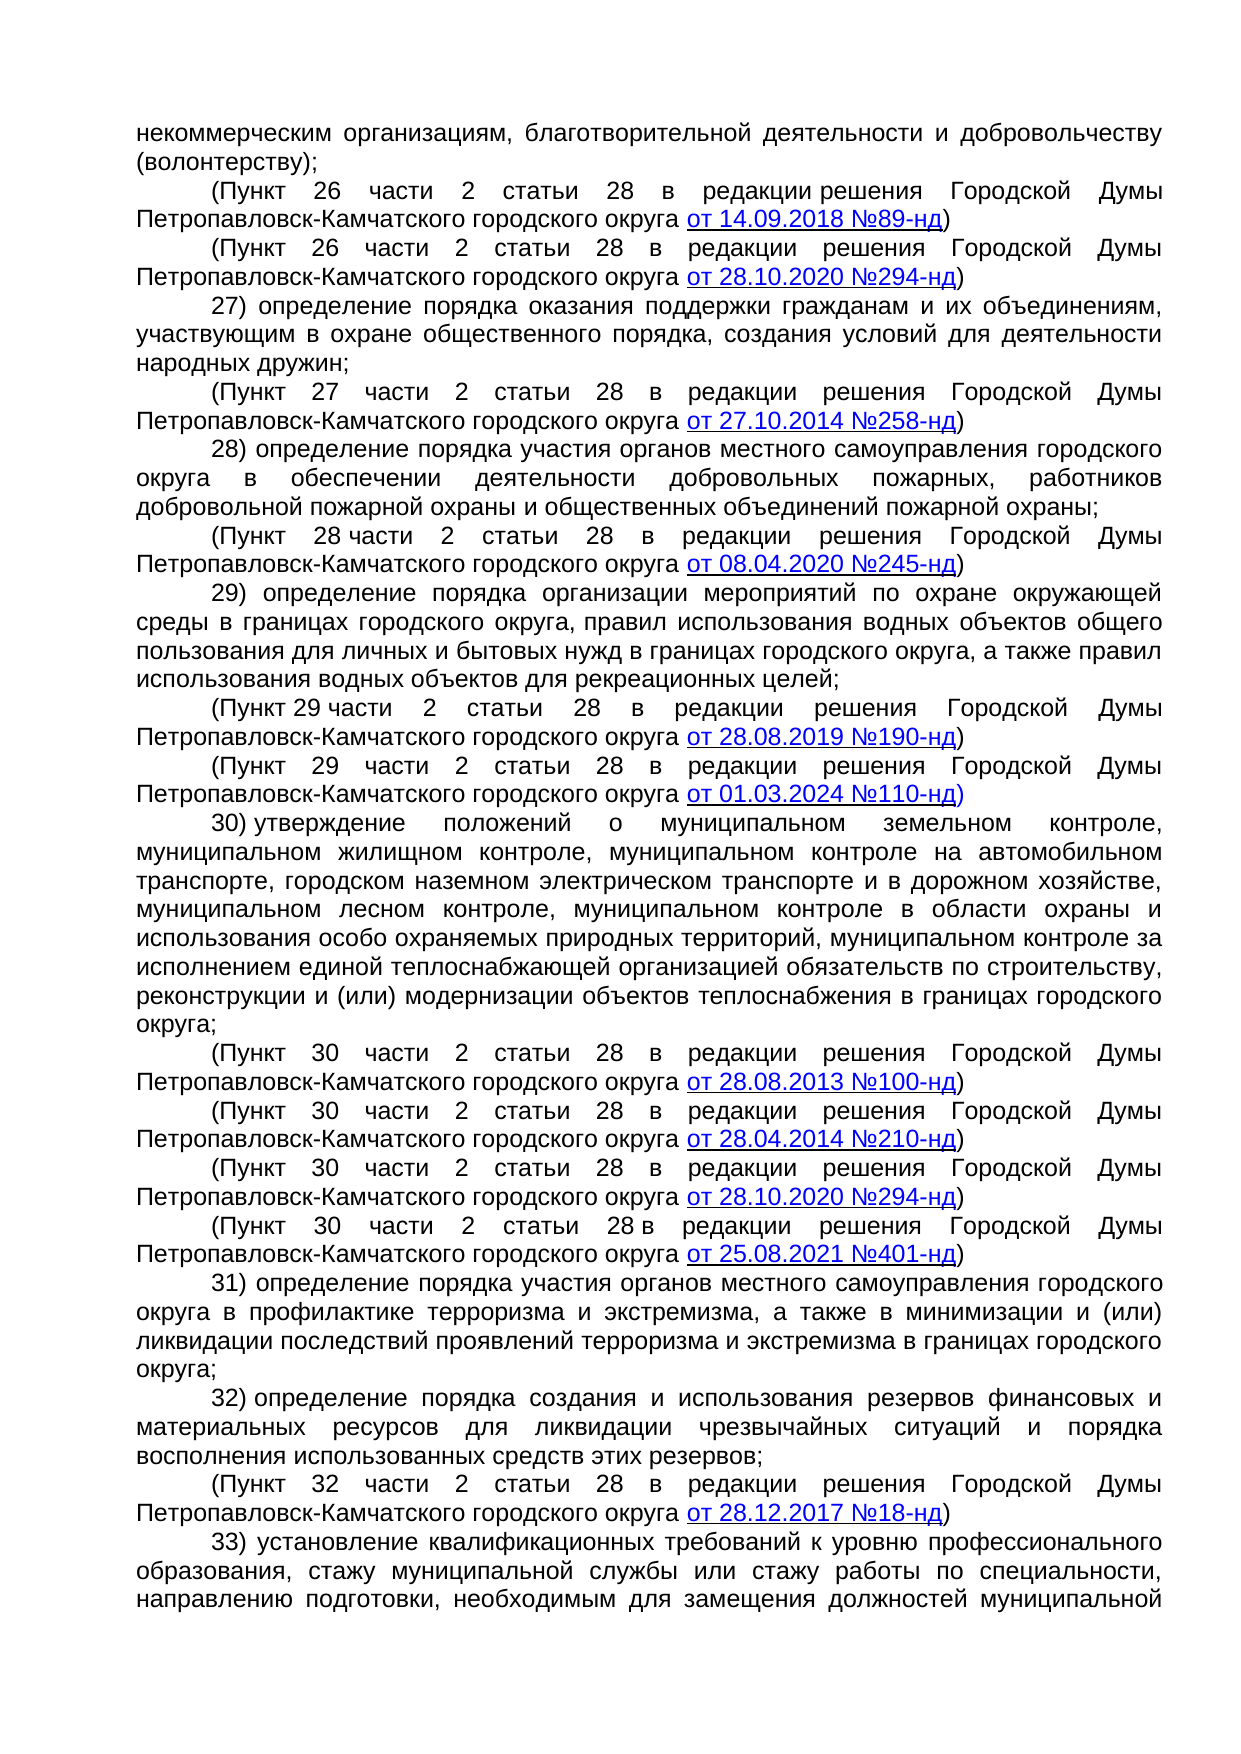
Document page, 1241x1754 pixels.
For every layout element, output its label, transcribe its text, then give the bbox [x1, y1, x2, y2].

text 32) определение порядка создания и использования резервов финансовых и материальных ресурсов для ликвидации чрезвычайных ситуаций и порядка восполнения использованных средств этих резервов; [136, 1383, 1163, 1469]
text (Пункт 32 части 2 статьи 28 в редакции решения Городской Думы Петропавловск-Камчатского городского округа от 28.12.2017 №18-нд) [136, 1469, 1163, 1527]
text (Пункт 30 части 2 статьи 28 в редакции решения Городской Думы Петропавловск-Камчатского городского округа от 25.08.2021 №401-нд) [136, 1211, 1163, 1268]
text (Пункт 29 части 2 статьи 28 в редакции решения Городской Думы Петропавловск-Камчатского городского округа от 01.03.2024 №110-нд) [136, 751, 1163, 808]
text 33) установление квалификационных требований к уровню профессионального образования, стажу муниципальной службы или стажу работы по специальности, направлению подготовки, необходимым для замещения должностей муниципальной [136, 1527, 1163, 1613]
text (Пункт 28 части 2 статьи 28 в редакции решения Городской Думы Петропавловск-Камчатского городского округа от 08.04.2020 №245-нд) [136, 521, 1163, 578]
text (Пункт 30 части 2 статьи 28 в редакции решения Городской Думы Петропавловск-Камчатского городского округа от 28.04.2014 №210-нд) [136, 1096, 1163, 1153]
text (Пункт 27 части 2 статьи 28 в редакции решения Городской Думы Петропавловск-Камчатского городского округа от 27.10.2014 №258-нд) [136, 377, 1163, 434]
text некоммерческим организациям, благотворительной деятельности и добровольчеству (волонтерству); [136, 118, 1163, 176]
text (Пункт 30 части 2 статьи 28 в редакции решения Городской Думы Петропавловск-Камчатского городского округа от 28.10.2020 №294-нд) [136, 1153, 1163, 1211]
text (Пункт 30 части 2 статьи 28 в редакции решения Городской Думы Петропавловск-Камчатского городского округа от 28.08.2013 №100-нд) [136, 1038, 1163, 1096]
text (Пункт 26 части 2 статьи 28 в редакции решения Городской Думы Петропавловск-Камчатского городского округа от 14.09.2018 №89-нд) [136, 176, 1163, 233]
text 27) определение порядка оказания поддержки гражданам и их объединениям, участвующим в охране общественного порядка, создания условий для деятельности народных дружин; [136, 291, 1163, 377]
text 30) утверждение положений о муниципальном земельном контроле, муниципальном жилищном контроле, муниципальном контроле на автомобильном транспорте, городском наземном электрическом транспорте и в дорожном хозяйстве, муниципальном лесном контроле, муниципальном контроле в области охраны и использования особо охраняемых природных территорий, муниципальном контроле за исполнением единой теплоснабжающей организацией обязательств по строительству, реконструкции и (или) модернизации объектов теплоснабжения в границах городского округа; [136, 808, 1163, 1038]
text 31) определение порядка участия органов местного самоуправления городского округа в профилактике терроризма и экстремизма, а также в минимизации и (или) ликвидации последствий проявлений терроризма и экстремизма в границах городского округа; [136, 1268, 1163, 1383]
text 29) определение порядка организации мероприятий по охране окружающей среды в границах городского округа, правил использования водных объектов общего пользования для личных и бытовых нужд в границах городского округа, а также правил использования водных объектов для рекреационных целей; [136, 578, 1163, 693]
text (Пункт 26 части 2 статьи 28 в редакции решения Городской Думы Петропавловск-Камчатского городского округа от 28.10.2020 №294-нд) [136, 233, 1163, 291]
text (Пункт 29 части 2 статьи 28 в редакции решения Городской Думы Петропавловск-Камчатского городского округа от 28.08.2019 №190-нд) [136, 693, 1163, 751]
text 28) определение порядка участия органов местного самоуправления городского округа в обеспечении деятельности добровольных пожарных, работников добровольной пожарной охраны и общественных объединений пожарной охраны; [136, 434, 1163, 521]
